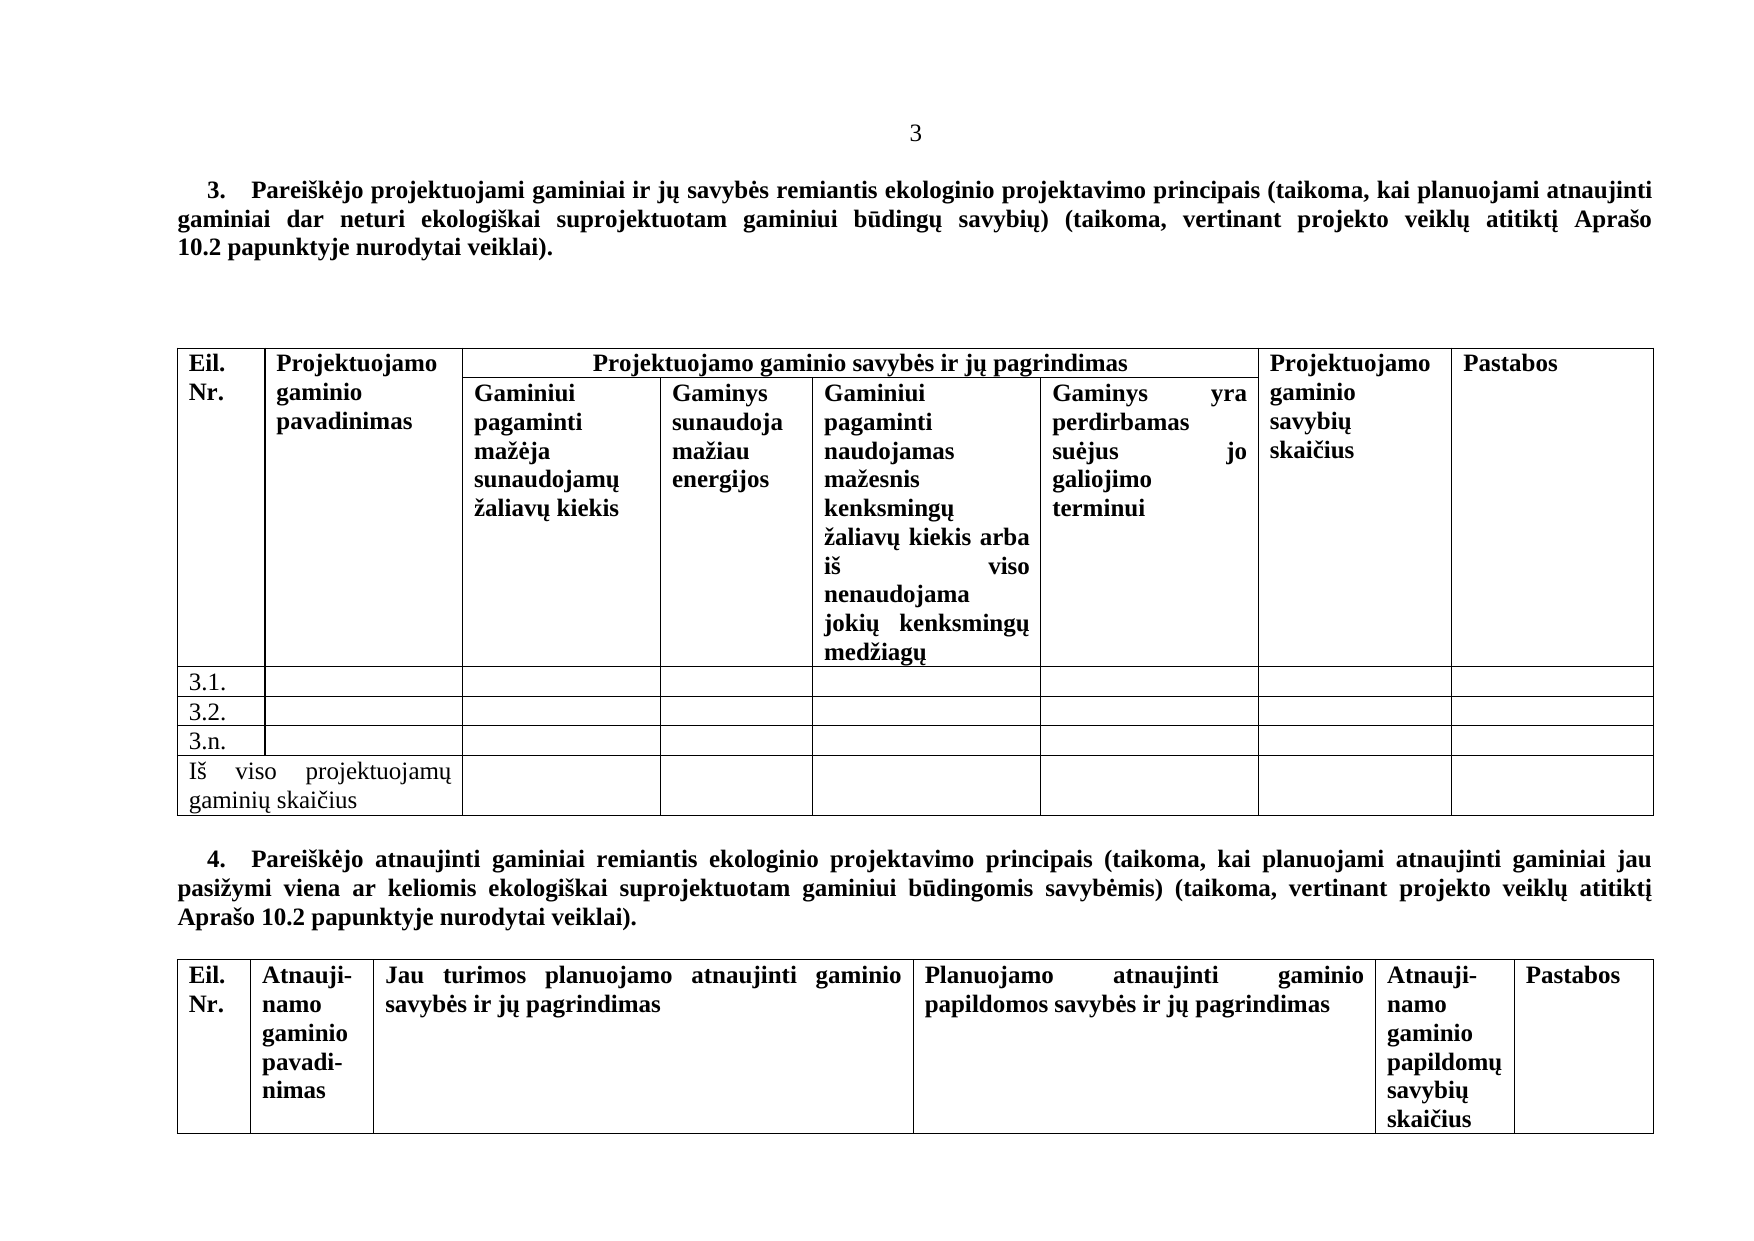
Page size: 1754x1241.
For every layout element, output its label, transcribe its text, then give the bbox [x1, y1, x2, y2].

table_header Atnauji-namo gaminio papildomų savybių skaičius [1376, 960, 1514, 1133]
table_cell [1452, 667, 1653, 696]
table_cell [1452, 756, 1653, 814]
table_cell [1452, 697, 1653, 725]
table_cell [463, 756, 660, 814]
table_header Eil. Nr. [178, 960, 250, 1133]
table_cell [1259, 697, 1451, 725]
table_cell [1041, 756, 1258, 814]
table_cell Gaminiui pagaminti mažėja sunaudojamų žaliavų kiekis [463, 378, 660, 666]
table_header Projektuojamo gaminio savybės ir jų pagrindimas [463, 349, 1258, 377]
table_cell [1259, 667, 1451, 696]
table_cell Gaminiui pagaminti naudojamas mažesnis kenksmingų žaliavų kiekis arba iš viso nenaudojama jokių kenksmingų medžiagų [813, 378, 1040, 666]
table_cell 3.2. [178, 697, 264, 725]
table_cell [661, 697, 812, 725]
table_cell [266, 726, 462, 755]
table_cell [813, 667, 1040, 696]
table_cell [661, 667, 812, 696]
table_header Planuojamo atnaujinti gaminio papildomos savybės ir jų pagrindimas [914, 960, 1375, 1133]
table_header Eil. Nr. [178, 349, 264, 666]
table_cell [813, 756, 1040, 814]
table_cell [661, 726, 812, 755]
table_cell 3.1. [178, 667, 264, 696]
text 4. Pareiškėjo atnaujinti gaminiai remiantis ekologinio projektavimo principais (taikoma, kai planuojami atnaujinti gaminiai jau pasižymi viena ar keliomis ekologiškai suprojektuotam gaminiui būdingomis savybėmis) (taikoma, vertinant projekto veiklų atitiktį Aprašo 10.2 papunktyje nurodytai veiklai). [177, 844, 1654, 931]
table_header Pastabos [1452, 349, 1653, 666]
table_cell [1452, 726, 1653, 755]
table_cell Gaminys yra perdirbamas suėjus jo galiojimo terminui [1041, 378, 1258, 666]
table_cell 3.n. [178, 726, 264, 755]
table_cell [1259, 726, 1451, 755]
table_header Projektuojamo gaminio pavadinimas [266, 349, 462, 666]
table_cell [266, 667, 462, 696]
table_cell [266, 697, 462, 725]
table_cell [1041, 697, 1258, 725]
table_cell Gaminys sunaudoja mažiau energijos [661, 378, 812, 666]
table_header Pastabos [1515, 960, 1653, 1133]
table_cell [813, 726, 1040, 755]
table_header Jau turimos planuojamo atnaujinti gaminio savybės ir jų pagrindimas [374, 960, 913, 1133]
table_cell [1041, 667, 1258, 696]
table_cell [463, 726, 660, 755]
table_cell Iš viso projektuojamų gaminių skaičius [178, 756, 462, 814]
table_header Projektuojamo gaminio savybių skaičius [1259, 349, 1451, 666]
table_header Atnauji-namo gaminio pavadi-nimas [251, 960, 373, 1133]
table_cell [661, 756, 812, 814]
table_cell [1259, 756, 1451, 814]
table_cell [1041, 726, 1258, 755]
table_cell [813, 697, 1040, 725]
table_cell [463, 697, 660, 725]
text 3. Pareiškėjo projektuojami gaminiai ir jų savybės remiantis ekologinio projektavimo principais (taikoma, kai planuojami atnaujinti gaminiai dar neturi ekologiškai suprojektuotam gaminiui būdingų savybių) (taikoma, vertinant projekto veiklų atitiktį Aprašo 10.2 papunktyje nurodytai veiklai). [177, 175, 1654, 261]
table_cell [463, 667, 660, 696]
